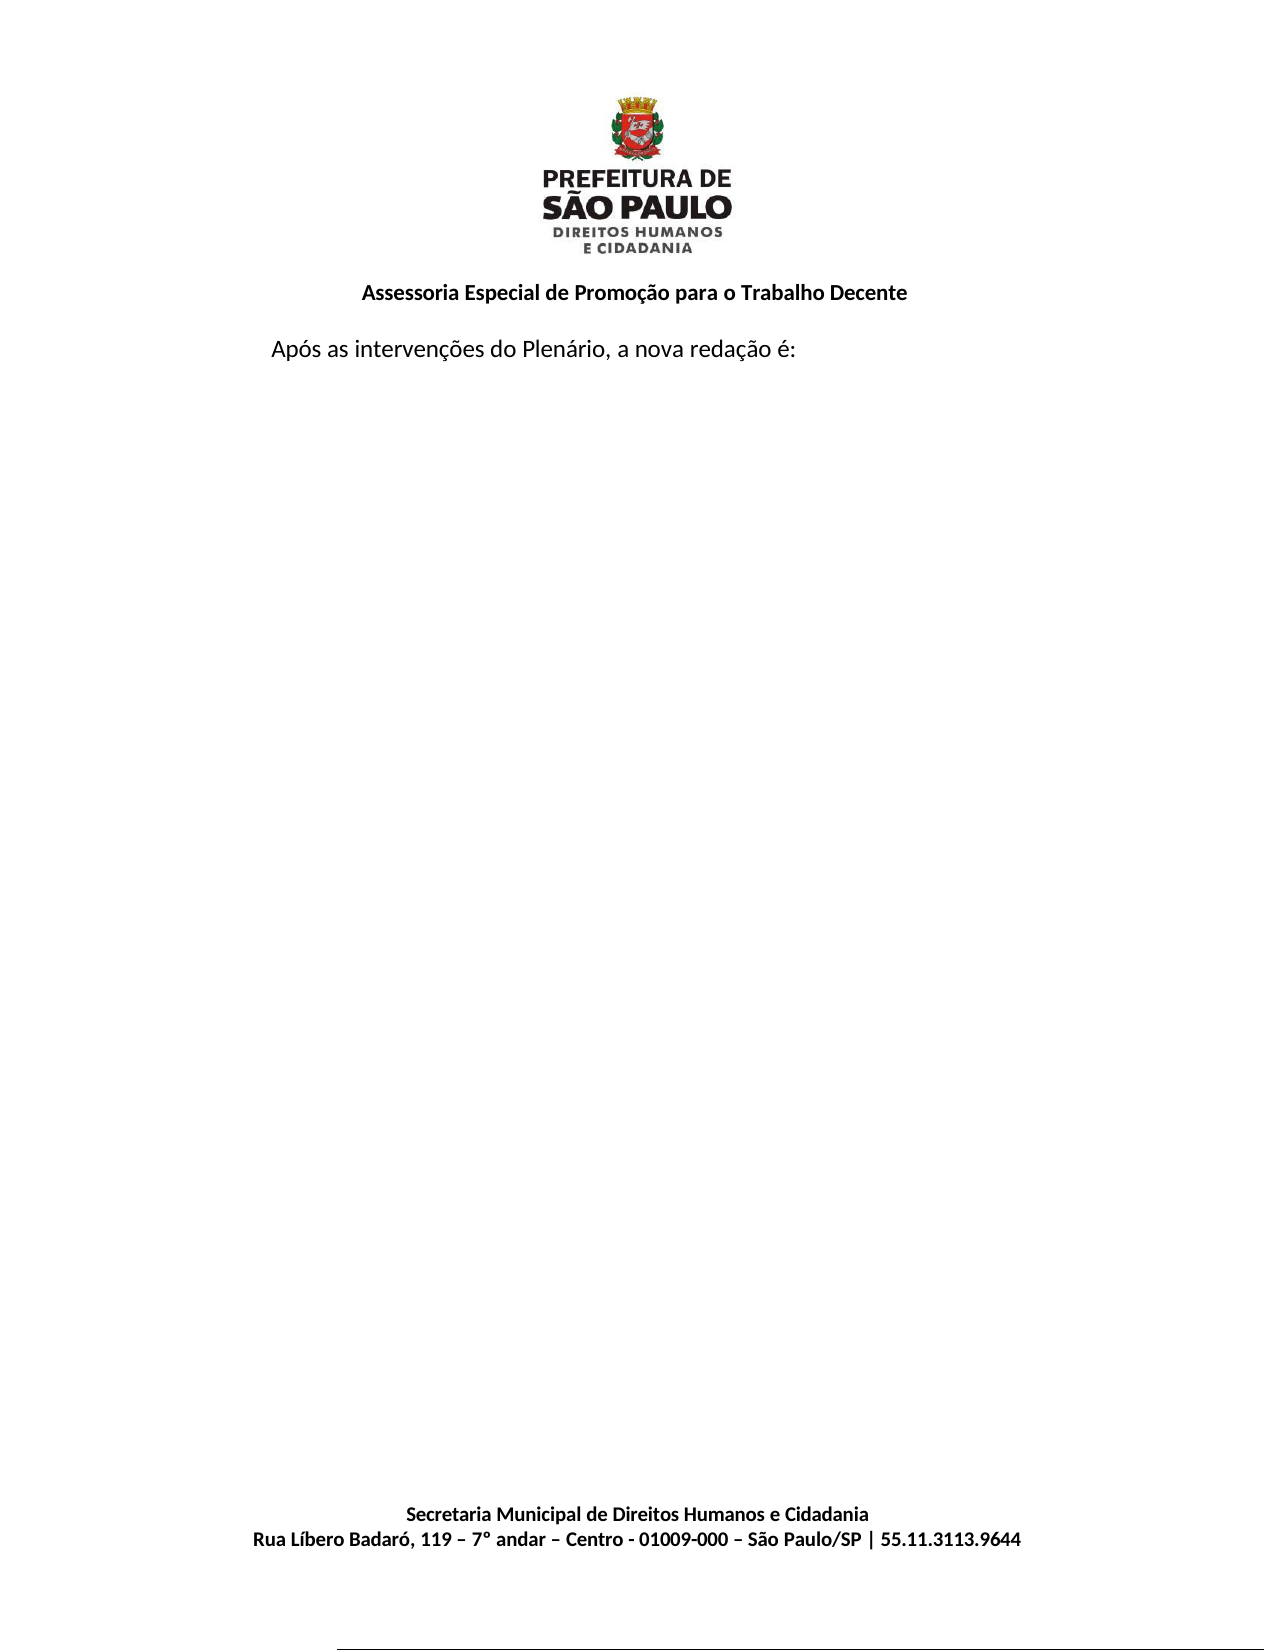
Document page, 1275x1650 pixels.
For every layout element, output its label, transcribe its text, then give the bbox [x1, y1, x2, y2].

text Após as intervenções do Plenário, a nova redação é: [271, 334, 1112, 364]
